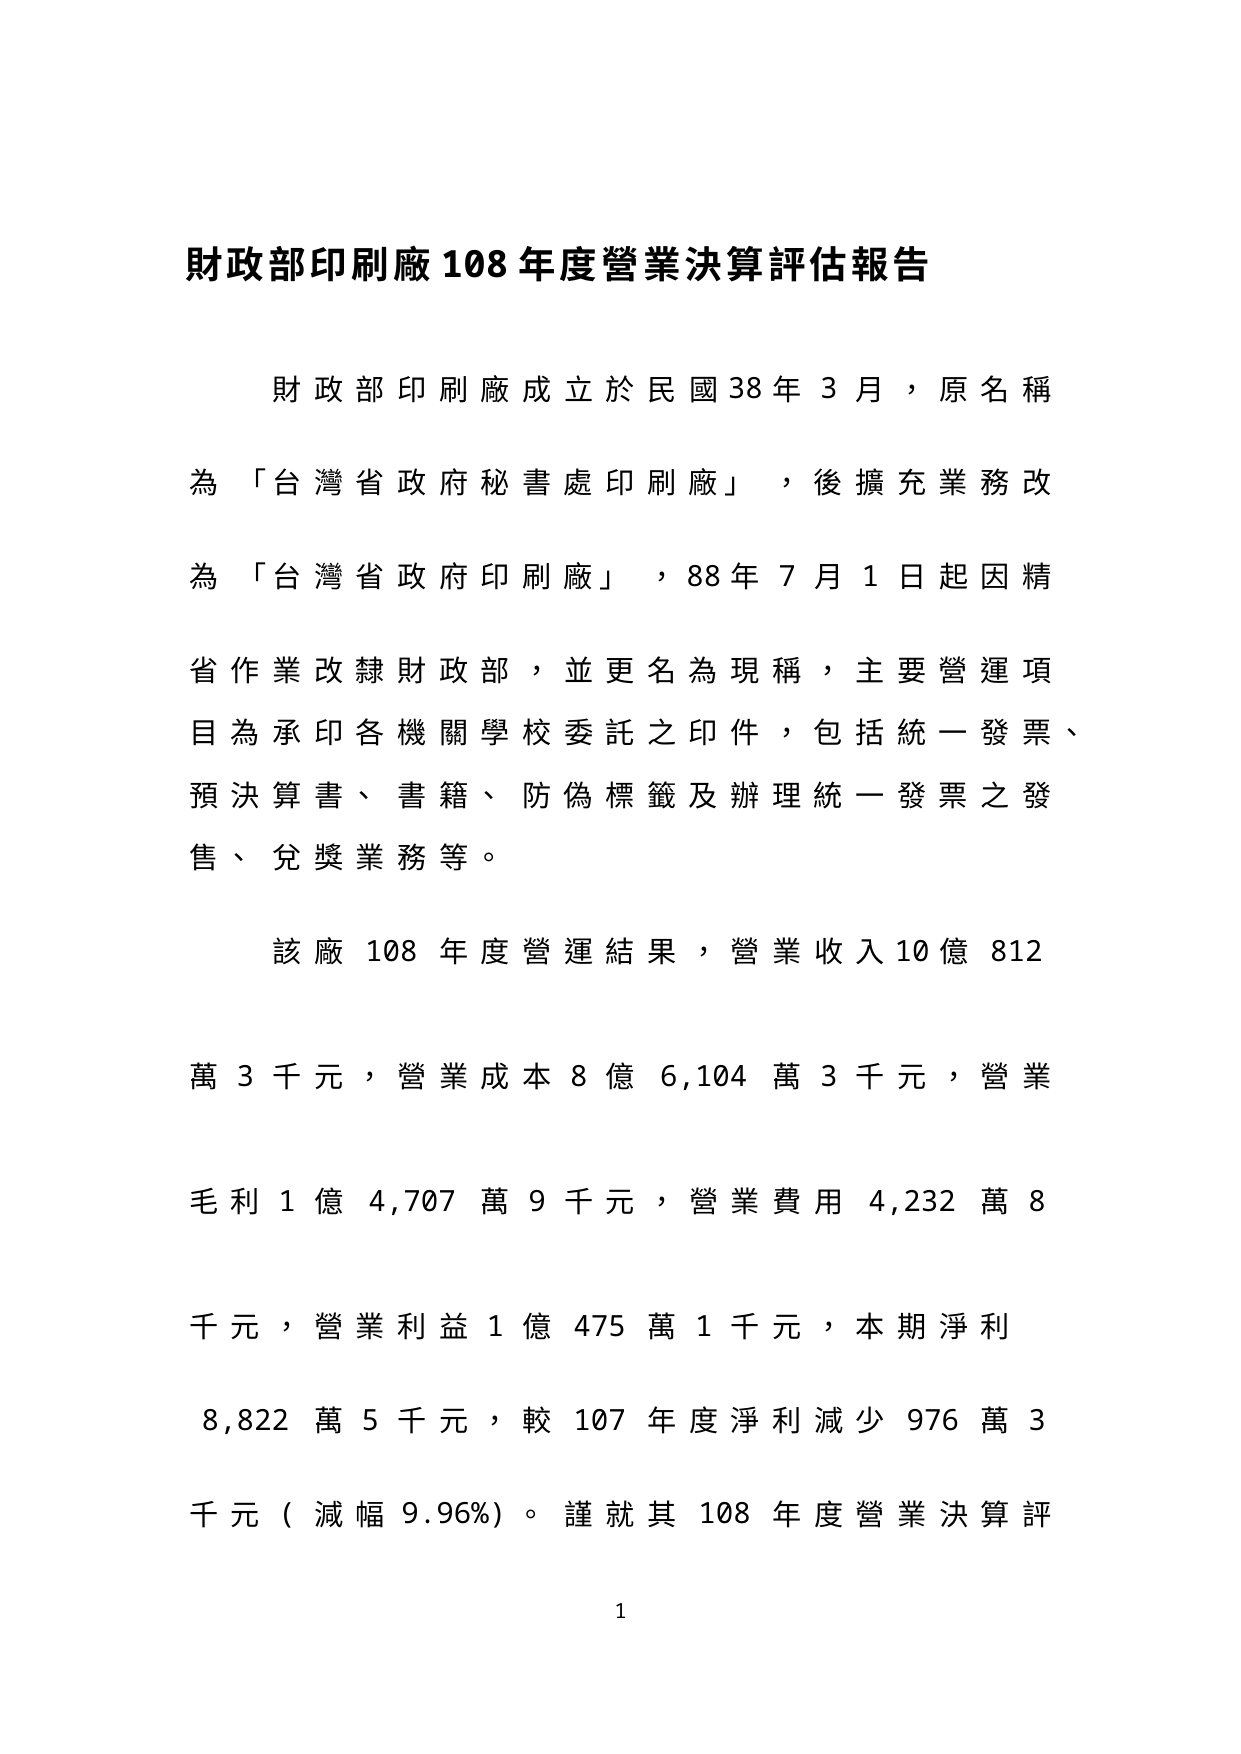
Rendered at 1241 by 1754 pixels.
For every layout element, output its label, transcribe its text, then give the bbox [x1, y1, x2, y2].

text 財政部印刷廠108年度營業決算評估報告 [183, 189, 1058, 314]
text 該廠108年度營運結果，營業收入10億812萬3千元，營業成本8億6,104萬3千元，營業毛利1億4,707萬9千元，營業費用4,232萬8千元，營業利益1億475萬1千元，本期淨利8,822萬5千元，較107年度淨利減少976萬3千元(減幅9.96%)。謹就其108年度營業決算評 [183, 877, 1058, 1564]
text 財政部印刷廠成立於民國38年3月，原名稱為「台灣省政府秘書處印刷廠」，後擴充業務改為「台灣省政府印刷廠」，88年7月1日起因精省作業改隸財政部，並更名為現稱，主要營運項目為承印各機關學校委託之印件，包括統一發票、預決算書、書籍、防偽標籤及辦理統一發票之發售、兌獎業務等。 [183, 314, 1058, 877]
